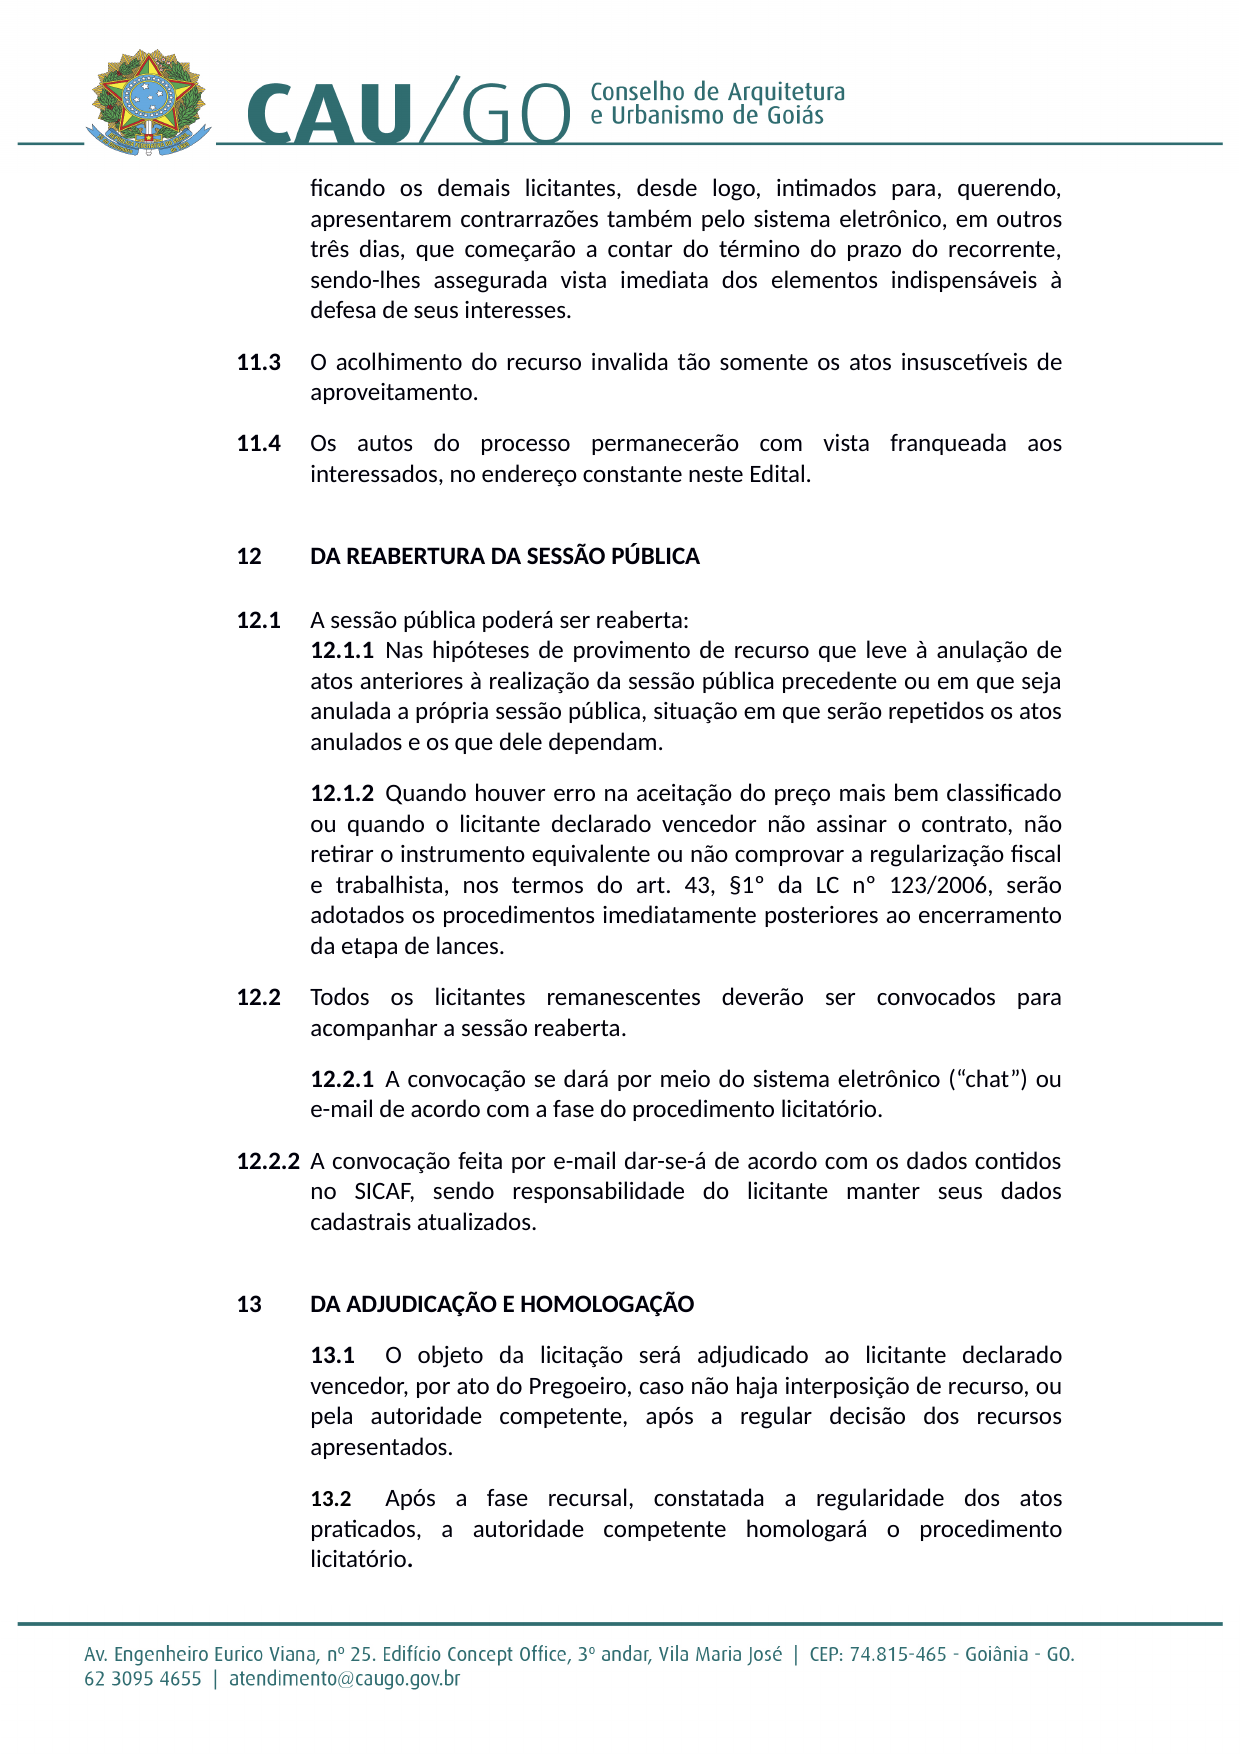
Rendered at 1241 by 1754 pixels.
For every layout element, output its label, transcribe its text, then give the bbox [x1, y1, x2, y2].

list A convocação se dará por meio do sistema eletrônico (“chat”) ou e-mail de acordo com a fase do procedimento licitatório. [310, 1063, 1063, 1124]
list Quando houver erro na aceitação do preço mais bem classificado ou quando o licitante declarado vencedor não assinar o contrato, não retirar o instrumento equivalente ou não comprovar a regularização fiscal e trabalhista, nos termos do art. 43, §1º da LC nº 123/2006, serão adotados os procedimentos imediatamente posteriores ao encerramento da etapa de lances. [310, 777, 1063, 960]
list Os autos do processo permanecerão com vista franqueada aos interessados, no endereço constante neste Edital. [236, 428, 1063, 489]
list ficando os demais licitantes, desde logo, intimados para, querendo, apresentarem contrarrazões também pelo sistema eletrônico, em outros três dias, que começarão a contar do término do prazo do recorrente, sendo-lhes assegurada vista imediata dos elementos indispensáveis à defesa de seus interesses. [310, 173, 1063, 325]
list Após a fase recursal, constatada a regularidade dos atos praticados, a autoridade competente homologará o procedimento licitatório. [310, 1482, 1063, 1574]
list A convocação feita por e-mail dar-se-á de acordo com os dados contidos no SICAF, sendo responsabilidade do licitante manter seus dados cadastrais atualizados. [236, 1145, 1063, 1237]
list DA REABERTURA DA SESSÃO PÚBLICA [236, 540, 1063, 571]
list Todos os licitantes remanescentes deverão ser convocados para acompanhar a sessão reaberta. [236, 981, 1063, 1042]
list DA ADJUDICAÇÃO E HOMOLOGAÇÃO [236, 1288, 1063, 1318]
list A sessão pública poderá ser reaberta: [236, 604, 1063, 634]
list O acolhimento do recurso invalida tão somente os atos insuscetíveis de aproveitamento. [236, 346, 1063, 407]
list O objeto da licitação será adjudicado ao licitante declarado vencedor, por ato do Pregoeiro, caso não haja interposição de recurso, ou pela autoridade competente, após a regular decisão dos recursos apresentados. [310, 1339, 1063, 1461]
list Nas hipóteses de provimento de recurso que leve à anulação de atos anteriores à realização da sessão pública precedente ou em que seja anulada a própria sessão pública, situação em que serão repetidos os atos anulados e os que dele dependam. [310, 634, 1063, 756]
